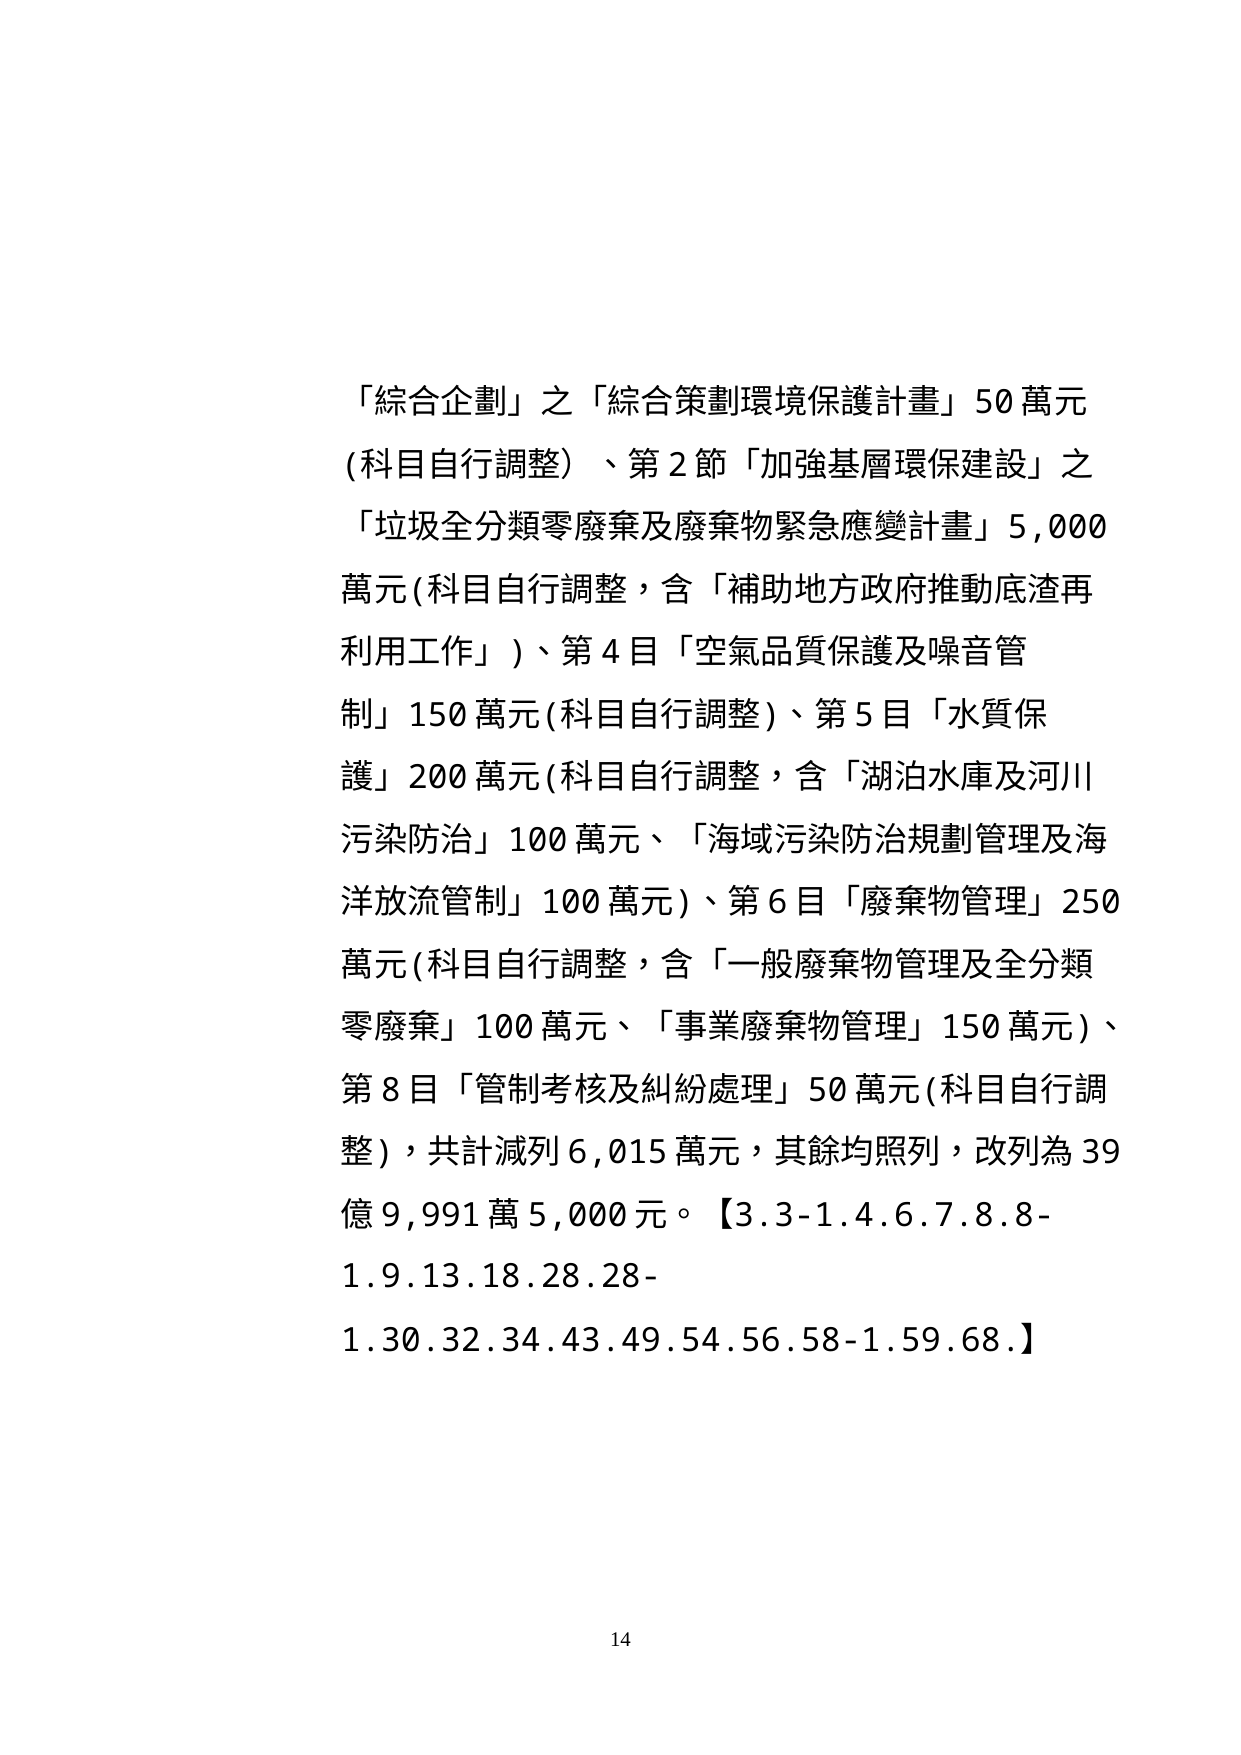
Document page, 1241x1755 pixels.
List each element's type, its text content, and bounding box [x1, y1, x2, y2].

text 第1項 環境保護署原列40億6,006萬5,000元，減列「派員出國計畫」65萬元(科目自行調整）、第1目「科技發展」之「環境科學及技術之研究」250萬元(含「環保創新科技研發計畫」50萬元、「噪音管制、非游離輻射室內外長期檢測技術及光污染防制」50萬元，其餘科目自行調整)、第3目「綜合計畫」第1節「綜合企劃」之「綜合策劃環境保護計畫」50萬元(科目自行調整）、第2節「加強基層環保建設」之「垃圾全分類零廢棄及廢棄物緊急應變計畫」5,000萬元(科目自行調整，含「補助地方政府推動底渣再利用工作」)、第4目「空氣品質保護及噪音管制」150萬元(科目自行調整)、第5目「水質保護」200萬元(科目自行調整，含「湖泊水庫及河川污染防治」100萬元、「海域污染防治規劃管理及海洋放流管制」100萬元)、第6目「廢棄物管理」250萬元(科目自行調整，含「一般廢棄物管理及全分類零廢棄」100萬元、「事業廢棄物管理」150萬元)、第8目「管制考核及糾紛處理」50萬元(科目自行調整)，共計減列6,015萬元，其餘均照列，改列為39億9,991萬5,000元。【3.3-1.4.6.7.8.8-1.9.13.18.28.28-1.30.32.34.43.49.54.56.58-1.59.68.】 [163, 358, 1122, 1358]
